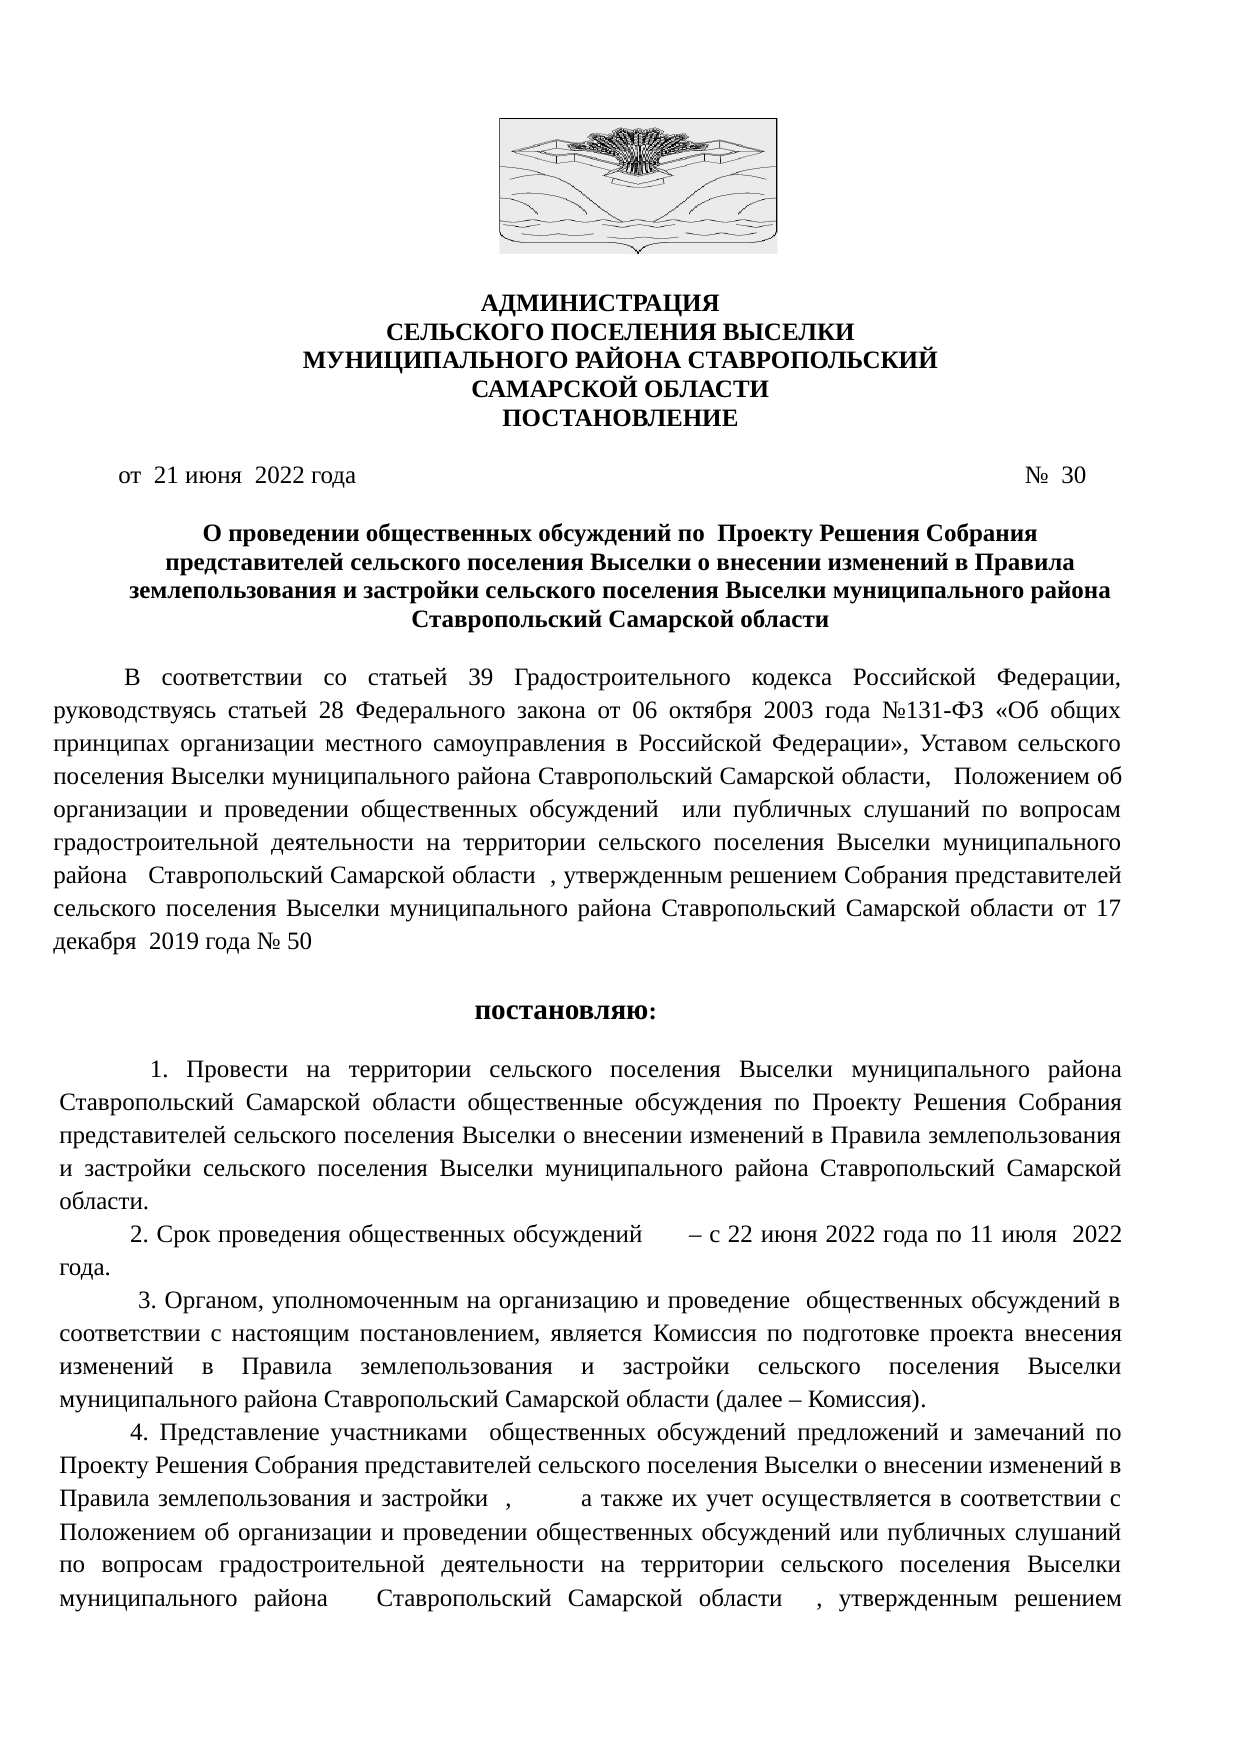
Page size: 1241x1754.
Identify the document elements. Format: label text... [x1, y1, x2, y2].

text СЕЛЬСКОГО ПОСЕЛЕНИЯ Выселки [118, 317, 1122, 346]
text 1. Провести на территории сельского поселения Выселки муниципального района Ставропольский Самарской области общественные обсуждения по Проекту Решения Собрания представителей сельского поселения Выселки о внесении изменений в Правила землепользования и застройки сельского поселения Выселки муниципального района Ставропольский Самарской области. [59, 1054, 1122, 1215]
text ПОСТАНОВЛЕНИЕ [118, 403, 1122, 432]
text МУНИЦИПАЛЬНОГО РАЙОНА Ставропольский [118, 346, 1122, 374]
text 4. Представление участниками общественных обсуждений предложений и замечаний по Проекту Решения Собрания представителей сельского поселения Выселки о внесении изменений в Правила землепользования и застройки , а также их учет осуществляется в соответствии с Положением об организации и проведении общественных обсуждений или публичных слушаний по вопросам градостроительной деятельности на территории сельского поселения Выселки муниципального района Ставропольский Самарской области , утвержденным решением [59, 1417, 1122, 1611]
text О проведении общественных обсуждений по Проекту Решения Собрания представителей сельского поселения Выселки о внесении изменений в Правила землепользования и застройки сельского поселения Выселки муниципального района Ставропольский Самарской области [118, 518, 1122, 633]
text В соответствии со статьей 39 Градостроительного кодекса Российской Федерации, руководствуясь статьей 28 Федерального закона от 06 октября 2003 года №131-ФЗ «Об общих принципах организации местного самоуправления в Российской Федерации», Уставом сельского поселения Выселки муниципального района Ставропольский Самарской области, Положением об организации и проведении общественных обсуждений или публичных слушаний по вопросам градостроительной деятельности на территории сельского поселения Выселки муниципального района Ставропольский Самарской области , утвержденным решением Собрания представителей сельского поселения Выселки муниципального района Ставропольский Самарской области от 17 декабря 2019 года № 50 [53, 662, 1122, 955]
text администрация [118, 288, 1122, 317]
text от 21 июня 2022 года № 30 [118, 461, 1122, 489]
picture [499, 118, 778, 254]
text САМАРСКОЙ ОБЛАСТИ [118, 374, 1122, 403]
text 2. Срок проведения общественных обсуждений – с 22 июня 2022 года по 11 июля 2022 года. [59, 1219, 1122, 1281]
text постановляю: [118, 992, 1122, 1026]
text 3. Органом, уполномоченным на организацию и проведение общественных обсуждений в соответствии с настоящим постановлением, является Комиссия по подготовке проекта внесения изменений в Правила землепользования и застройки сельского поселения Выселки муниципального района Ставропольский Самарской области (далее – Комиссия). [59, 1285, 1122, 1413]
